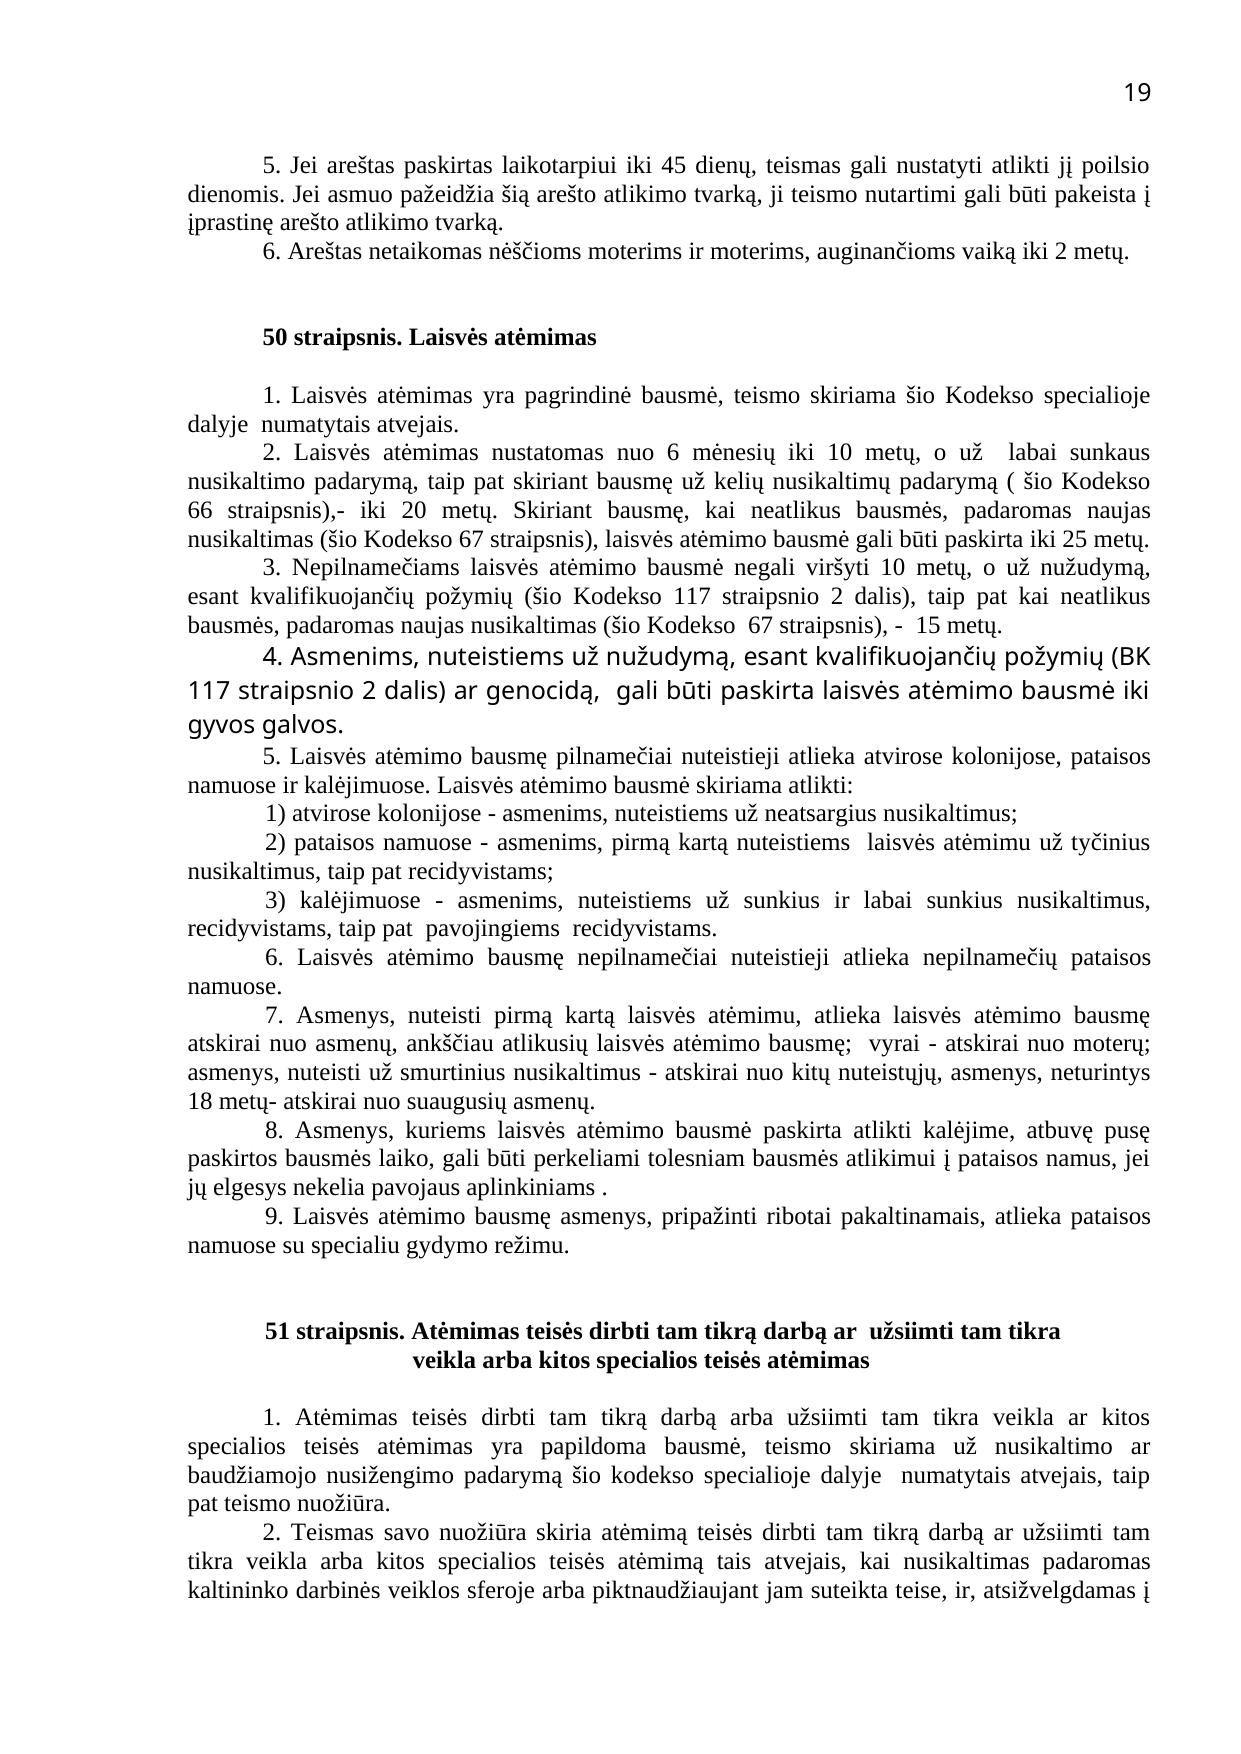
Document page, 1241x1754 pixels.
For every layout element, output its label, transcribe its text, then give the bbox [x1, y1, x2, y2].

text 2) pataisos namuose - asmenims, pirmą kartą nuteistiems laisvės atėmimu už tyčinius nusikaltimus, taip pat recidyvistams; [187, 827, 1152, 885]
text 5. Laisvės atėmimo bausmę pilnamečiai nuteistieji atlieka atvirose kolonijose, pataisos namuose ir kalėjimuose. Laisvės atėmimo bausmė skiriama atlikti: [187, 741, 1152, 798]
text 1. Laisvės atėmimas yra pagrindinė bausmė, teismo skiriama šio Kodekso specialioje dalyje numatytais atvejais. [187, 380, 1152, 437]
text 4. Asmenims, nuteistiems už nužudymą, esant kvalifikuojančių požymių (BK 117 straipsnio 2 dalis) ar genocidą, gali būti paskirta laisvės atėmimo bausmė iki gyvos galvos. [187, 639, 1152, 741]
text 3. Nepilnamečiams laisvės atėmimo bausmė negali viršyti 10 metų, o už nužudymą, esant kvalifikuojančių požymių (šio Kodekso 117 straipsnio 2 dalis), taip pat kai neatlikus bausmės, padaromas naujas nusikaltimas (šio Kodekso 67 straipsnis), - 15 metų. [187, 552, 1152, 639]
text 50 straipsnis. Laisvės atėmimas [187, 322, 1152, 351]
text 51 straipsnis. Atėmimas teisės dirbti tam tikrą darbą ar užsiimti tam tikra veikla arba kitos specialios teisės atėmimas [187, 1316, 1152, 1373]
text 8. Asmenys, kuriems laisvės atėmimo bausmė paskirta atlikti kalėjime, atbuvę pusę paskirtos bausmės laiko, gali būti perkeliami tolesniam bausmės atlikimui į pataisos namus, jei jų elgesys nekelia pavojaus aplinkiniams . [187, 1115, 1152, 1201]
text 1) atvirose kolonijose - asmenims, nuteistiems už neatsargius nusikaltimus; [187, 798, 1152, 827]
text 1. Atėmimas teisės dirbti tam tikrą darbą arba užsiimti tam tikra veikla ar kitos specialios teisės atėmimas yra papildoma bausmė, teismo skiriama už nusikaltimo ar baudžiamojo nusižengimo padarymą šio kodekso specialioje dalyje numatytais atvejais, taip pat teismo nuožiūra. [187, 1402, 1152, 1517]
text 2. Teismas savo nuožiūra skiria atėmimą teisės dirbti tam tikrą darbą ar užsiimti tam tikra veikla arba kitos specialios teisės atėmimą tais atvejais, kai nusikaltimas padaromas kaltininko darbinės veiklos sferoje arba piktnaudžiaujant jam suteikta teise, ir, atsižvelgdamas į [187, 1517, 1152, 1603]
text 7. Asmenys, nuteisti pirmą kartą laisvės atėmimu, atlieka laisvės atėmimo bausmę atskirai nuo asmenų, ankščiau atlikusių laisvės atėmimo bausmę; vyrai - atskirai nuo moterų; asmenys, nuteisti už smurtinius nusikaltimus - atskirai nuo kitų nuteistųjų, asmenys, neturintys 18 metų- atskirai nuo suaugusių asmenų. [187, 1000, 1152, 1115]
text 3) kalėjimuose - asmenims, nuteistiems už sunkius ir labai sunkius nusikaltimus, recidyvistams, taip pat pavojingiems recidyvistams. [187, 885, 1152, 942]
text 2. Laisvės atėmimas nustatomas nuo 6 mėnesių iki 10 metų, o už labai sunkaus nusikaltimo padarymą, taip pat skiriant bausmę už kelių nusikaltimų padarymą ( šio Kodekso 66 straipsnis),- iki 20 metų. Skiriant bausmę, kai neatlikus bausmės, padaromas naujas nusikaltimas (šio Kodekso 67 straipsnis), laisvės atėmimo bausmė gali būti paskirta iki 25 metų. [187, 437, 1152, 552]
text 6. Laisvės atėmimo bausmę nepilnamečiai nuteistieji atlieka nepilnamečių pataisos namuose. [187, 942, 1152, 1000]
text 5. Jei areštas paskirtas laikotarpiui iki 45 dienų, teismas gali nustatyti atlikti jį poilsio dienomis. Jei asmuo pažeidžia šią arešto atlikimo tvarką, ji teismo nutartimi gali būti pakeista į įprastinę arešto atlikimo tvarką. [187, 150, 1152, 236]
text 9. Laisvės atėmimo bausmę asmenys, pripažinti ribotai pakaltinamais, atlieka pataisos namuose su specialiu gydymo režimu. [187, 1201, 1152, 1258]
text 6. Areštas netaikomas nėščioms moterims ir moterims, auginančioms vaiką iki 2 metų. [187, 236, 1152, 265]
